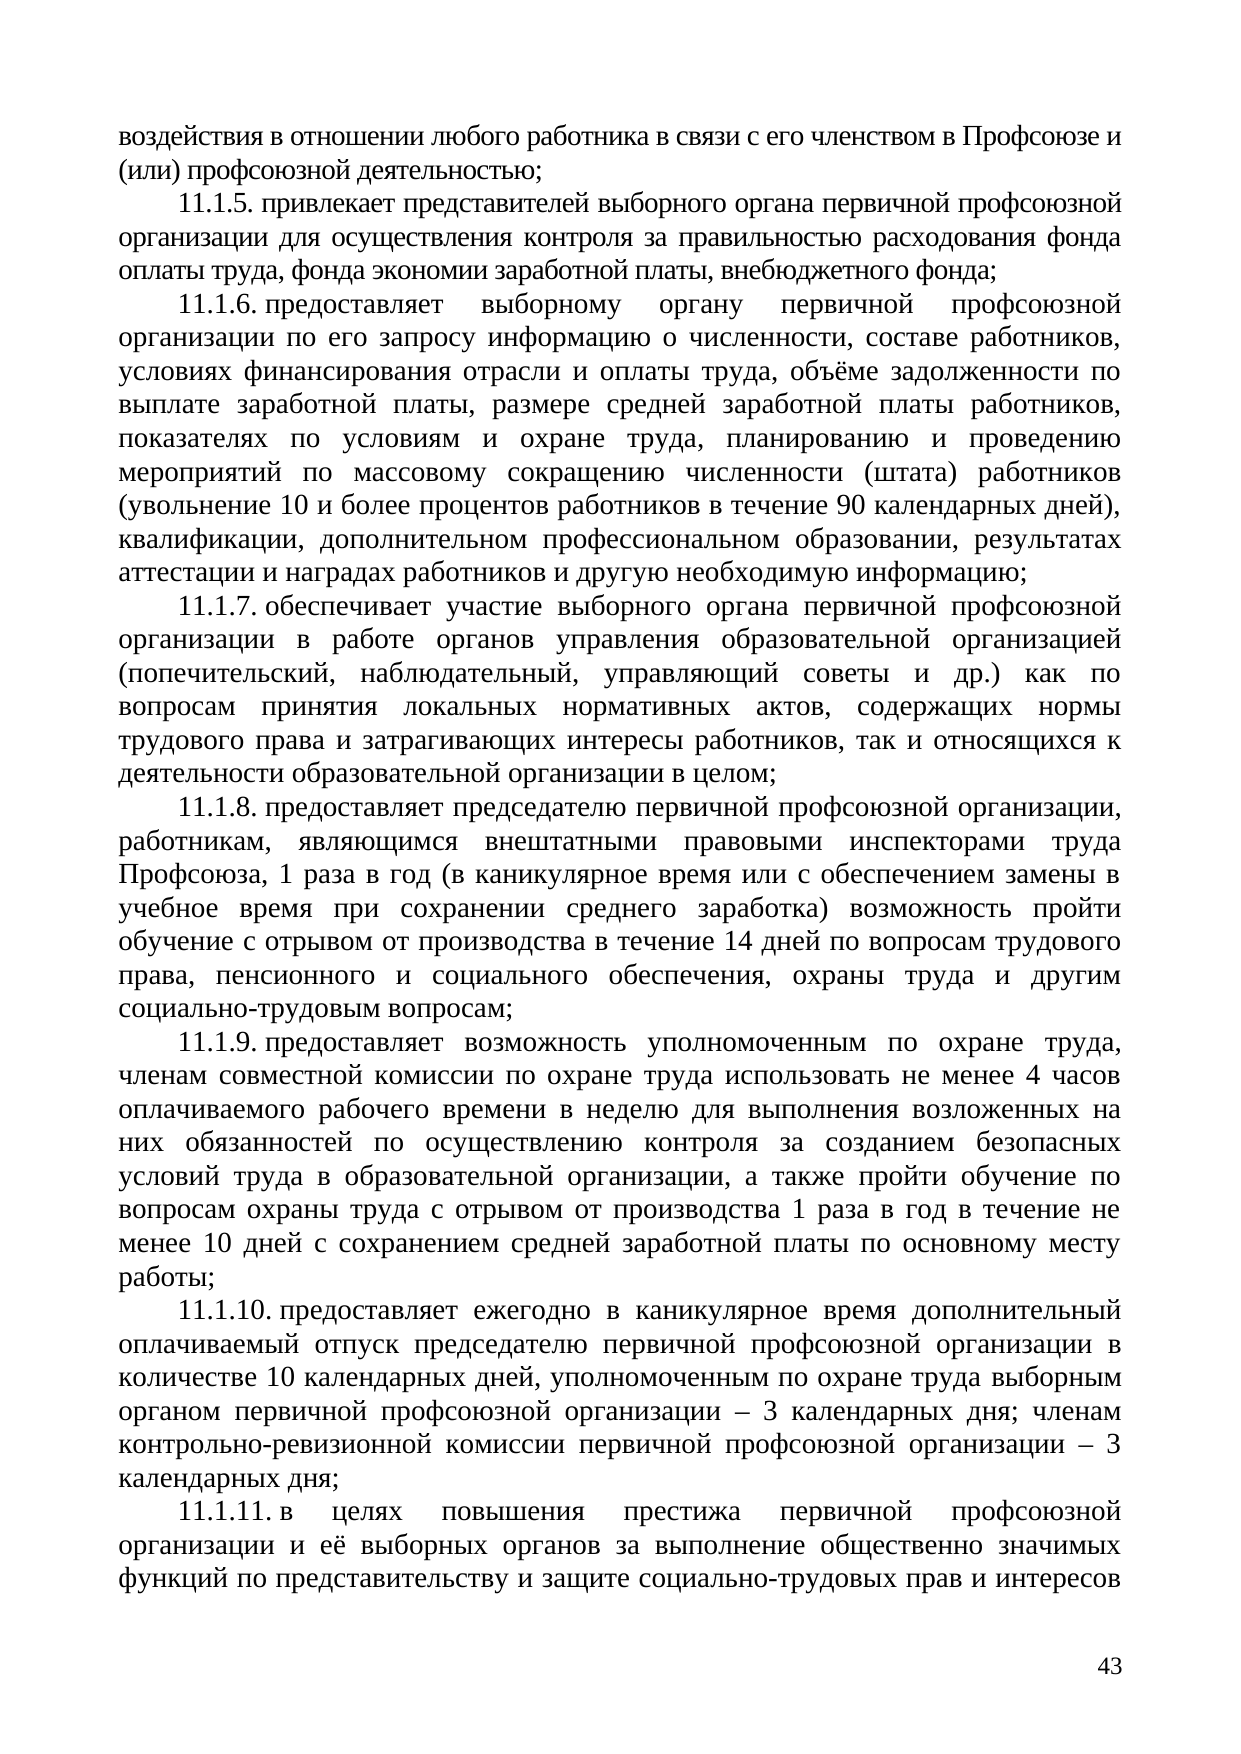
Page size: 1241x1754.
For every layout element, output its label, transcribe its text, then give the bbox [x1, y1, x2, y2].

text 11.1.10. предоставляет ежегодно в каникулярное время дополнительный оплачиваемый отпуск председателю первичной профсоюзной организации в количестве 10 календарных дней, уполномоченным по охране труда выборным органом первичной профсоюзной организации – 3 календарных дня; членам контрольно-ревизионной комиссии первичной профсоюзной организации – 3 календарных дня; [118, 1292, 1122, 1493]
text 11.1.5. привлекает представителей выборного органа первичной профсоюзной организации для осуществления контроля за правильностью расходования фонда оплаты труда, фонда экономии заработной платы, внебюджетного фонда; [118, 185, 1122, 286]
text 11.1.7. обеспечивает участие выборного органа первичной профсоюзной организации в работе органов управления образовательной организацией (попечительский, наблюдательный, управляющий советы и др.) как по вопросам принятия локальных нормативных актов, содержащих нормы трудового права и затрагивающих интересы работников, так и относящихся к деятельности образовательной организации в целом; [118, 588, 1122, 789]
text 11.1.11. в целях повышения престижа первичной профсоюзной организации и её выборных органов за выполнение общественно значимых функций по представительству и защите социально-трудовых прав и интересов [118, 1493, 1122, 1594]
text 11.1.8. предоставляет председателю первичной профсоюзной организации, работникам, являющимся внештатными правовыми инспекторами труда Профсоюза, 1 раза в год (в каникулярное время или с обеспечением замены в учебное время при сохранении среднего заработка) возможность пройти обучение с отрывом от производства в течение 14 дней по вопросам трудового права, пенсионного и социального обеспечения, охраны труда и другим социально-трудовым вопросам; [118, 789, 1122, 1024]
text воздействия в отношении любого работника в связи с его членством в Профсоюзе и (или) профсоюзной деятельностью; [118, 118, 1122, 185]
text 11.1.6. предоставляет выборному органу первичной профсоюзной организации по его запросу информацию о численности, составе работников, условиях финансирования отрасли и оплаты труда, объёме задолженности по выплате заработной платы, размере средней заработной платы работников, показателях по условиям и охране труда, планированию и проведению мероприятий по массовому сокращению численности (штата) работников (увольнение 10 и более процентов работников в течение 90 календарных дней), квалификации, дополнительном профессиональном образовании, результатах аттестации и наградах работников и другую необходимую информацию; [118, 286, 1122, 588]
text 11.1.9. предоставляет возможность уполномоченным по охране труда, членам совместной комиссии по охране труда использовать не менее 4 часов оплачиваемого рабочего времени в неделю для выполнения возложенных на них обязанностей по осуществлению контроля за созданием безопасных условий труда в образовательной организации, а также пройти обучение по вопросам охраны труда с отрывом от производства 1 раза в год в течение не менее 10 дней с сохранением средней заработной платы по основному месту работы; [118, 1024, 1122, 1292]
